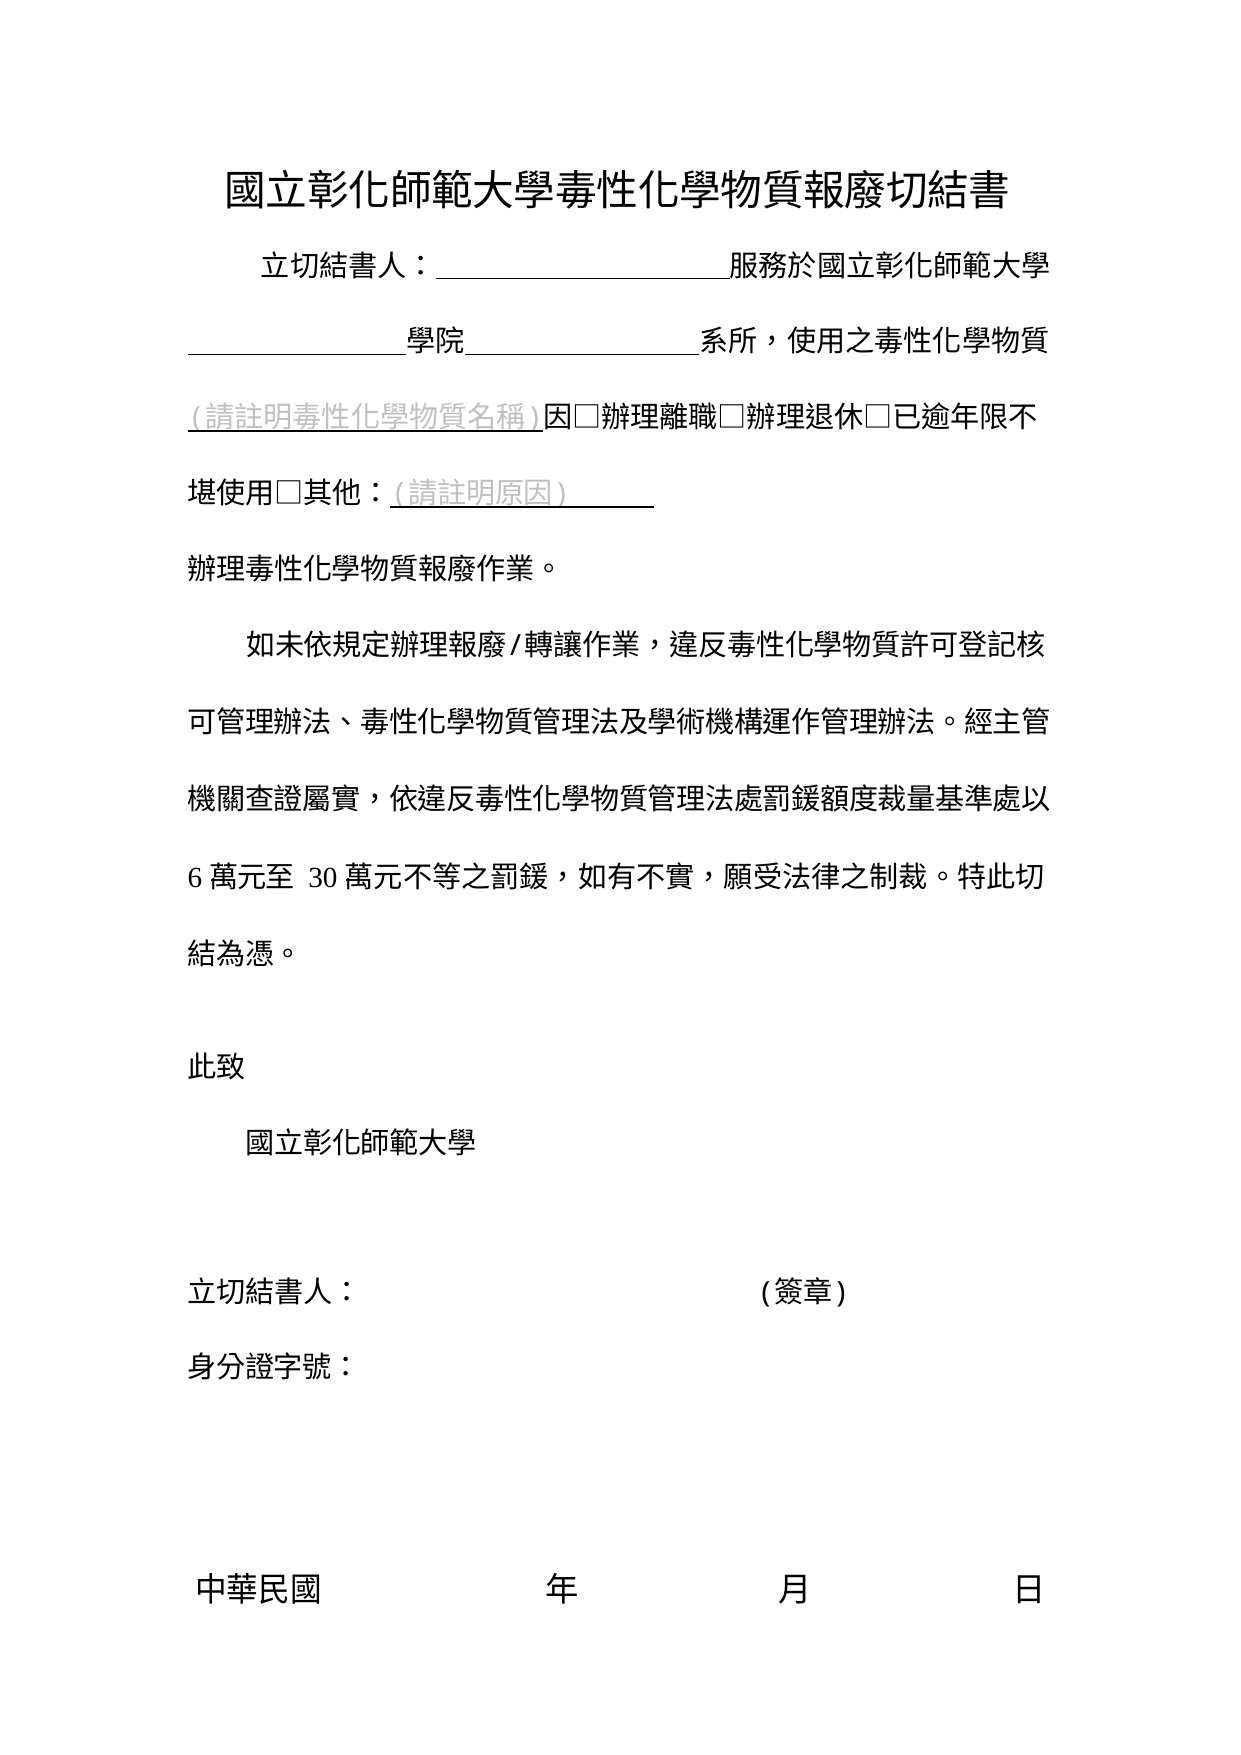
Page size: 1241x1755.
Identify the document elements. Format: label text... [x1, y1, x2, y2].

text 國立彰化師範大學毒性化學物質報廢切結書 [224, 157, 1066, 217]
text 身分證字號： [187, 1344, 1066, 1386]
text 辦理毒性化學物質報廢作業。 [187, 545, 1066, 588]
text 立切結書人： (簽章) [187, 1268, 1066, 1311]
text 此致 [187, 1044, 1066, 1086]
text 學院 系所，使用之毒性化學物質 [187, 318, 1066, 360]
text 如未依規定辦理報廢/轉讓作業，違反毒性化學物質許可登記核可管理辦法、毒性化學物質管理法及學術機構運作管理辦法。經主管機關查證屬實，依違反毒性化學物質管理法處罰鍰額度裁量基準處以 6 萬元至 30 萬元不等之罰鍰，如有不實，願受法律之制裁。特此切結為憑。 [187, 621, 1053, 973]
text (請註明毒性化學物質名稱)因□辦理離職□辦理退休□已逾年限不 [187, 394, 1066, 436]
text 堪使用□其他：(請註明原因) [187, 469, 1066, 512]
text 國立彰化師範大學 [246, 1120, 1066, 1162]
text 中華民國 年 月 日 [195, 1563, 1066, 1611]
text 立切結書人： 服務於國立彰化師範大學 [261, 242, 1066, 284]
